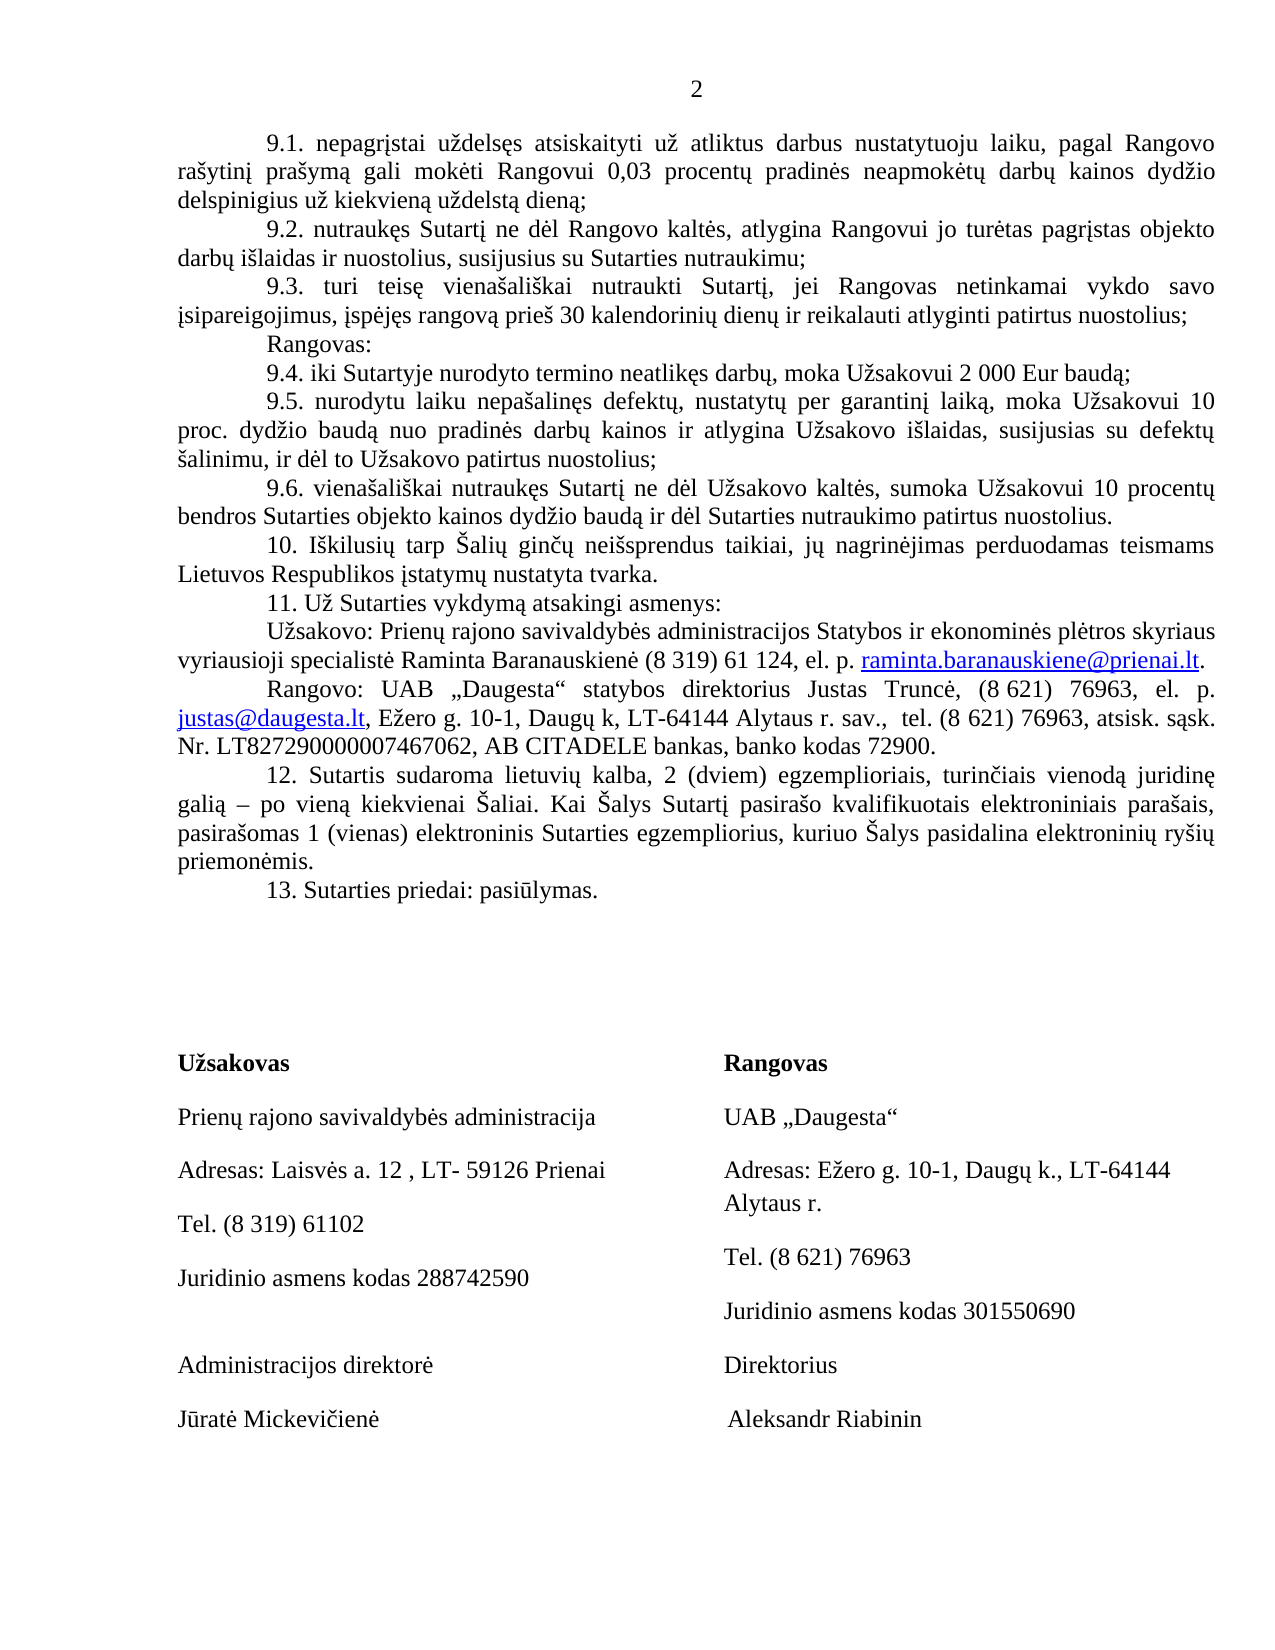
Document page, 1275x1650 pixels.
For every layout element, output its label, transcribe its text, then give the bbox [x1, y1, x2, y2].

text 12. Sutartis sudaroma lietuvių kalba, 2 (dviem) egzemplioriais, turinčiais vienodą juridinę galią – po vieną kiekvienai Šaliai. Kai Šalys Sutartį pasirašo kvalifikuotais elektroniniais parašais, pasirašomas 1 (vienas) elektroninis Sutarties egzempliorius, kuriuo Šalys pasidalina elektroninių ryšių priemonėmis. [177, 760, 1216, 875]
text 10. Iškilusių tarp Šalių ginčų neišsprendus taikiai, jų nagrinėjimas perduodamas teismams Lietuvos Respublikos įstatymų nustatyta tvarka. [177, 530, 1216, 588]
text 11. Už Sutarties vykdymą atsakingi asmenys: [177, 588, 1216, 616]
text Užsakovo: Prienų rajono savivaldybės administracijos Statybos ir ekonominės plėtros skyriaus vyriausioji specialistė Raminta Baranauskienė (8 319) 61 124, el. p. raminta.baranauskiene@prienai.lt. [177, 616, 1216, 674]
text 9.3. turi teisę vienašališkai nutraukti Sutartį, jei Rangovas netinkamai vykdo savo įsipareigojimus, įspėjęs rangovą prieš 30 kalendorinių dienų ir reikalauti atlyginti patirtus nuostolius; [177, 271, 1216, 329]
text 9.5. nurodytu laiku nepašalinęs defektų, nustatytų per garantinį laiką, moka Užsakovui 10 proc. dydžio baudą nuo pradinės darbų kainos ir atlygina Užsakovo išlaidas, susijusias su defektų šalinimu, ir dėl to Užsakovo patirtus nuostolius; [177, 386, 1216, 473]
text Rangovo: UAB „Daugesta“ statybos direktorius Justas Truncė, (8 621) 76963, el. p. justas@daugesta.lt, Ežero g. 10-1, Daugų k, LT-64144 Alytaus r. sav., tel. (8 621) 76963, atsisk. sąsk. Nr. LT827290000007467062, AB CITADELE bankas, banko kodas 72900. [177, 674, 1216, 760]
text Prienų rajono savivaldybės administracija UAB „Daugesta“ [162, 1102, 1216, 1130]
text 13. Sutarties priedai: pasiūlymas. [177, 875, 1216, 904]
text Užsakovas Rangovas [177, 1048, 1216, 1076]
text 9.1. nepagrįstai uždelsęs atsiskaityti už atliktus darbus nustatytuoju laiku, pagal Rangovo rašytinį prašymą gali mokėti Rangovui 0,03 procentų pradinės neapmokėtų darbų kainos dydžio delspinigius už kiekvieną uždelstą dieną; [177, 128, 1216, 214]
text 9.6. vienašališkai nutraukęs Sutartį ne dėl Užsakovo kaltės, sumoka Užsakovui 10 procentų bendros Sutarties objekto kainos dydžio baudą ir dėl Sutarties nutraukimo patirtus nuostolius. [177, 473, 1216, 530]
text 9.2. nutraukęs Sutartį ne dėl Rangovo kaltės, atlygina Rangovui jo turėtas pagrįstas objekto darbų išlaidas ir nuostolius, susijusius su Sutarties nutraukimu; [177, 214, 1216, 271]
table_header Adresas: Ežero g. 10-1, Daugų k., LT-64144 Alytaus r. Tel. (8 621) 76963 Juridinio asmens kodas 301550690 Direktorius Aleksandr Riabinin [665, 1155, 1244, 1458]
table_header Adresas: Laisvės a. 12 , LT- 59126 Prienai Tel. (8 319) 61102 Juridinio asmens kodas 288742590 Administracijos direktorė Jūratė Mickevičienė [166, 1155, 664, 1458]
text Rangovas: [177, 329, 1216, 358]
text 9.4. iki Sutartyje nurodyto termino neatlikęs darbų, moka Užsakovui 2 000 Eur baudą; [177, 358, 1216, 386]
